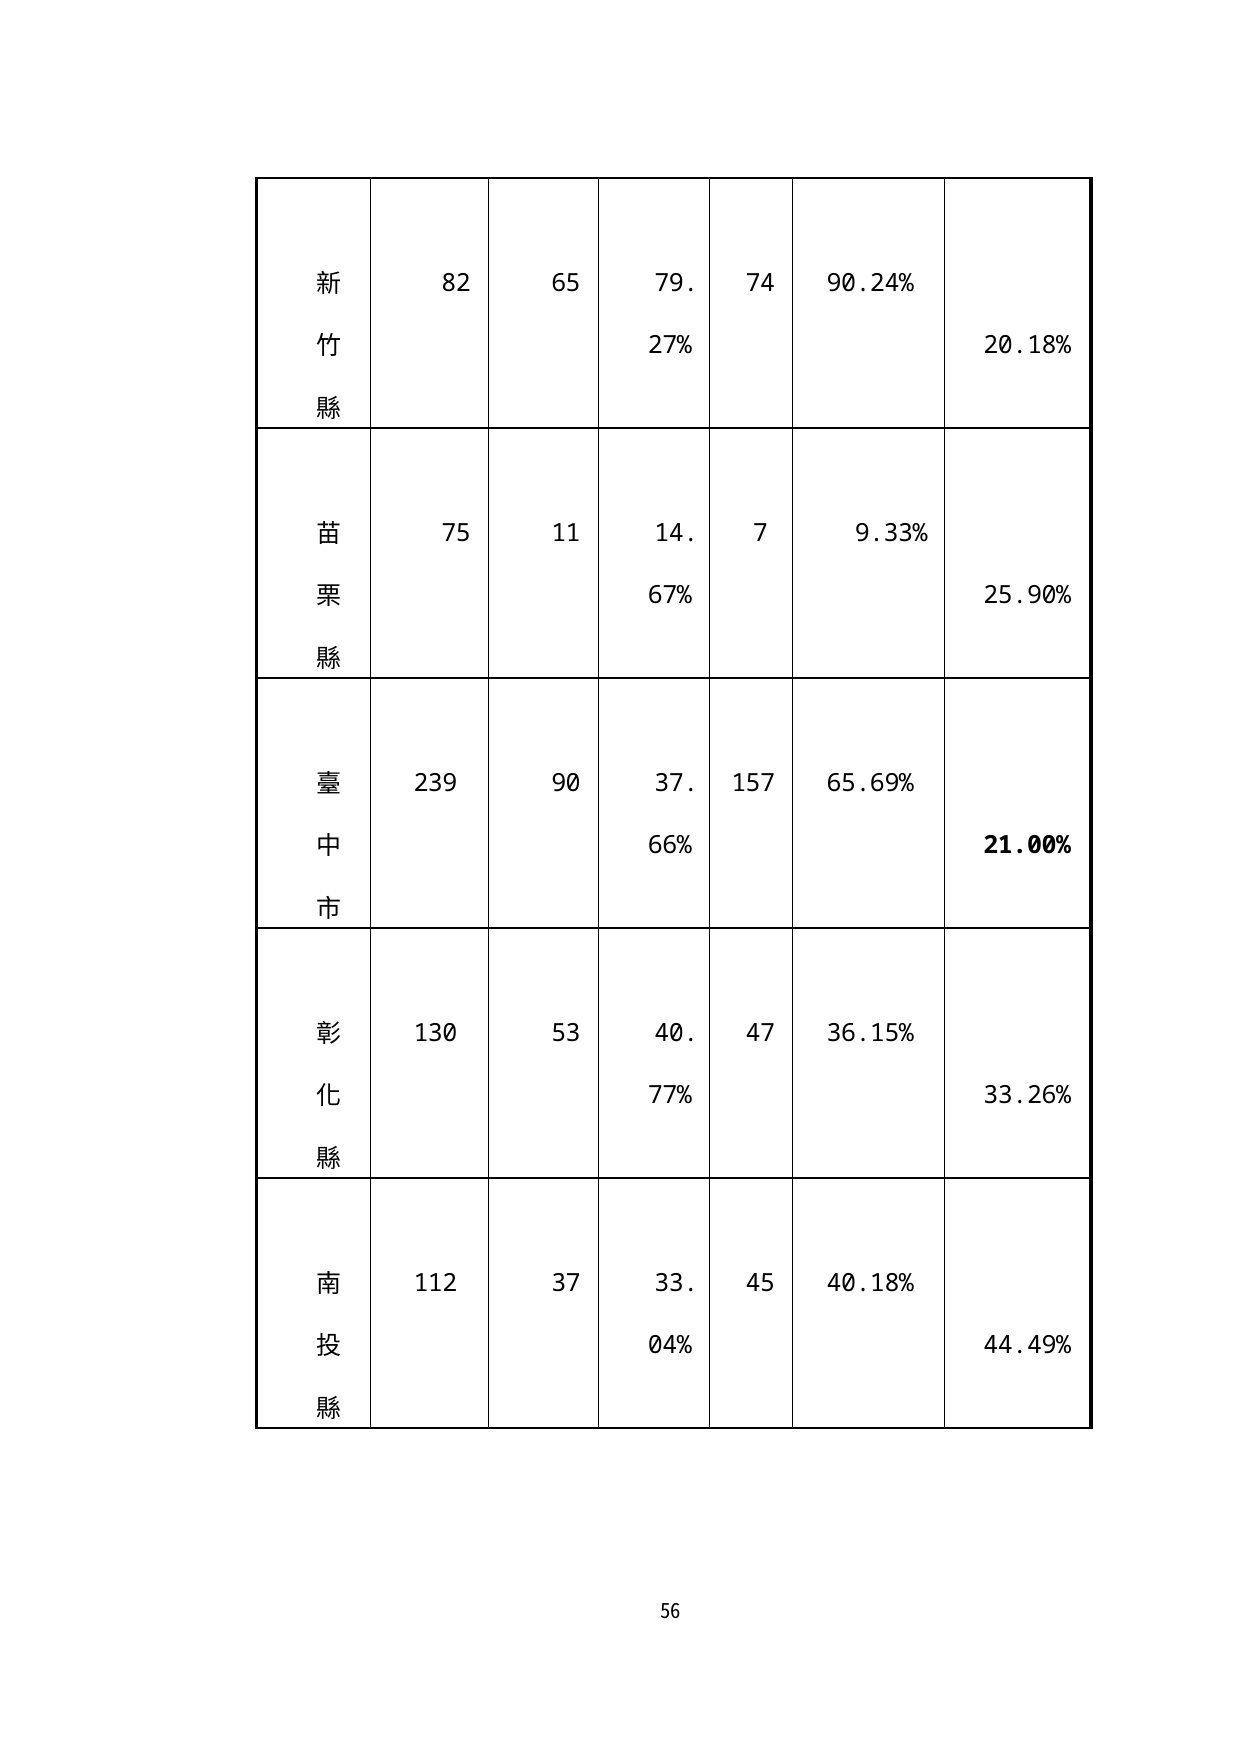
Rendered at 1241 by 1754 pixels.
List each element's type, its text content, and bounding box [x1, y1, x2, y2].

table_cell 南投縣 [258, 1179, 370, 1427]
table_cell 臺中市 [258, 679, 370, 927]
table_cell 彰化縣 [258, 929, 370, 1177]
table_cell 65 [489, 179, 598, 427]
table_cell 112 [371, 1179, 488, 1427]
table_cell 25.90% [945, 429, 1089, 677]
table_cell 36.15% [793, 929, 944, 1177]
table_cell 20.18% [945, 179, 1089, 427]
table_cell 74 [710, 179, 792, 427]
table_cell 130 [371, 929, 488, 1177]
table_cell 9.33% [793, 429, 944, 677]
table_cell 65.69% [793, 679, 944, 927]
table_cell 33.26% [945, 929, 1089, 1177]
table_cell 40.77% [599, 929, 709, 1177]
table_cell 157 [710, 679, 792, 927]
table_cell 45 [710, 1179, 792, 1427]
table_cell 90.24% [793, 179, 944, 427]
table_cell 44.49% [945, 1179, 1089, 1427]
table_cell 21.00% [945, 679, 1089, 927]
table_cell 33.04% [599, 1179, 709, 1427]
table_cell 82 [371, 179, 488, 427]
table_cell 239 [371, 679, 488, 927]
table_cell 苗栗縣 [258, 429, 370, 677]
table_cell 14.67% [599, 429, 709, 677]
table_cell 40.18% [793, 1179, 944, 1427]
table_cell 90 [489, 679, 598, 927]
table_cell 新竹縣 [258, 179, 370, 427]
table_cell 79.27% [599, 179, 709, 427]
table_cell 75 [371, 429, 488, 677]
table_cell 11 [489, 429, 598, 677]
table_cell 37.66% [599, 679, 709, 927]
table_cell 7 [710, 429, 792, 677]
table_cell 37 [489, 1179, 598, 1427]
table_cell 53 [489, 929, 598, 1177]
table_cell 47 [710, 929, 792, 1177]
